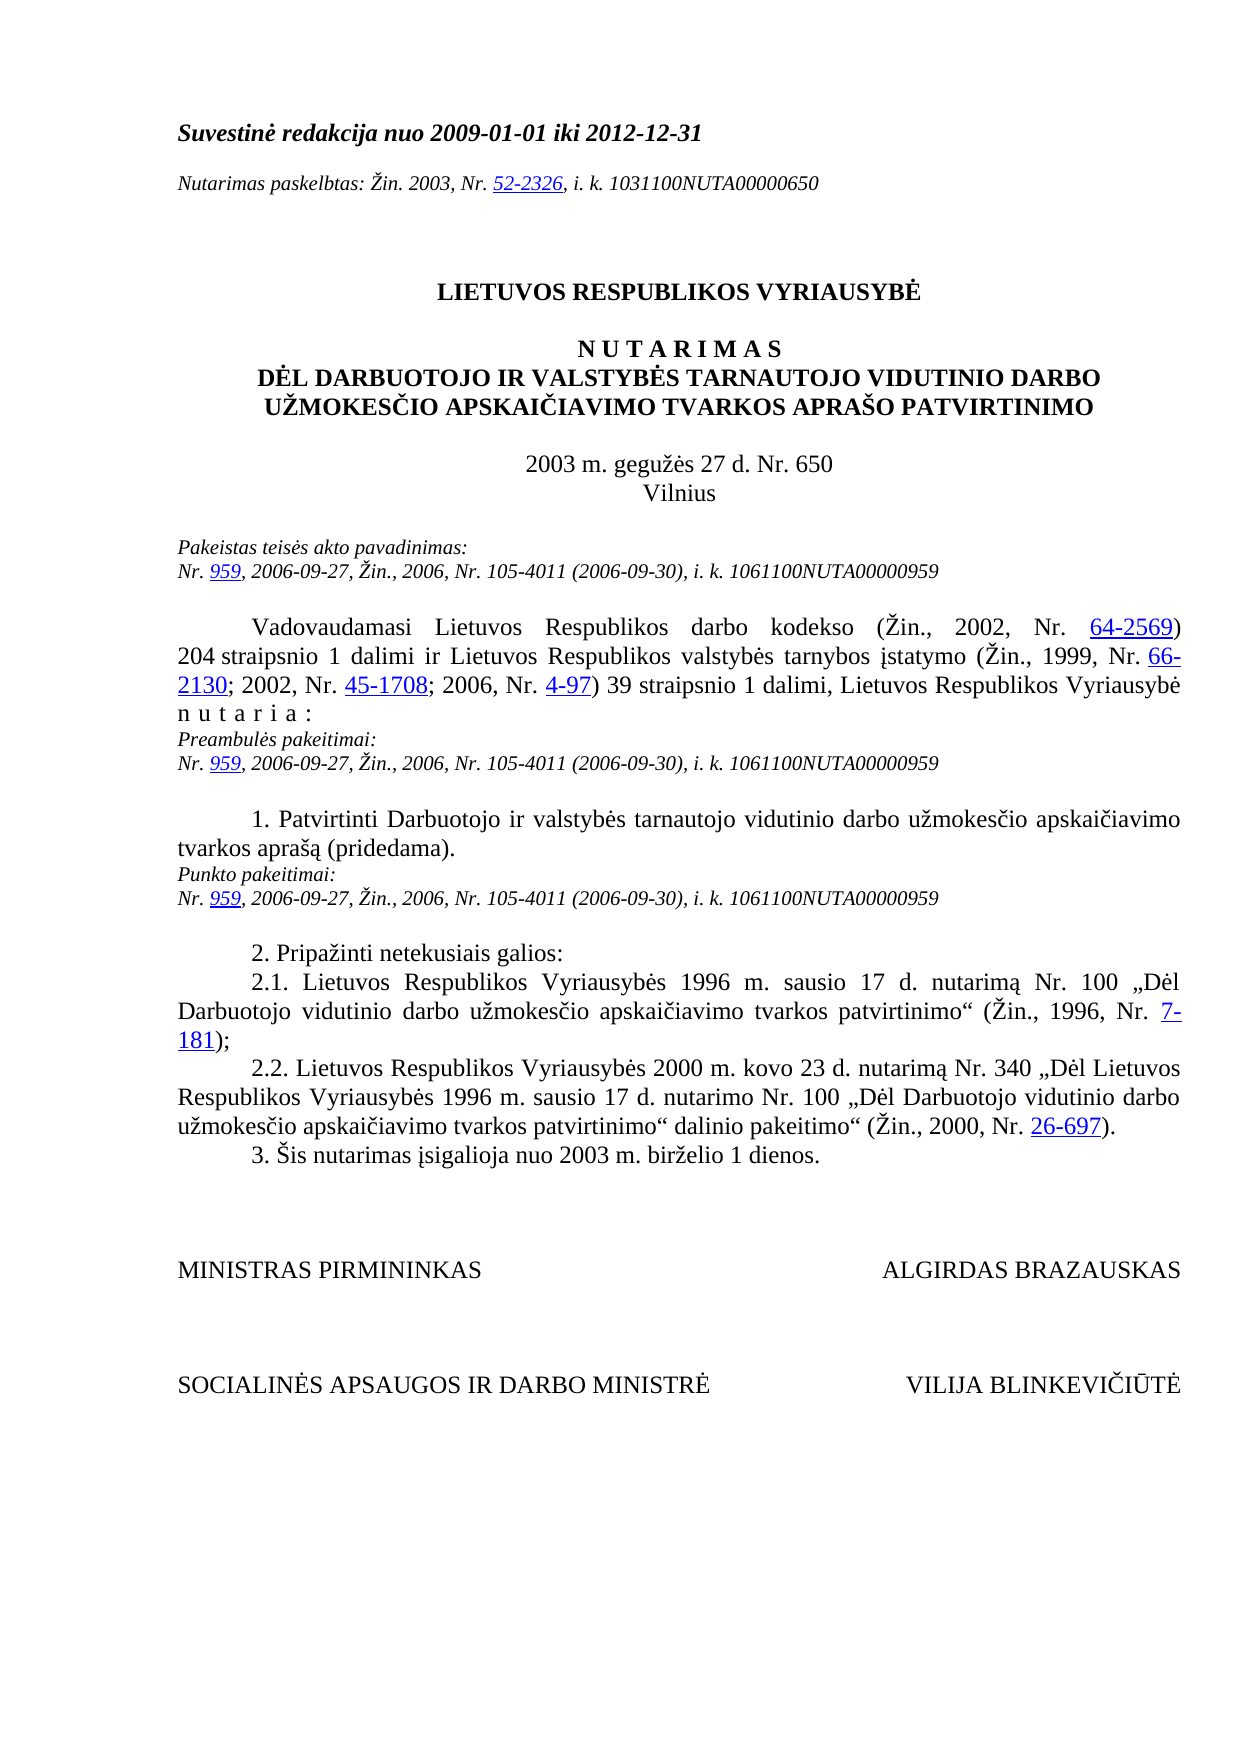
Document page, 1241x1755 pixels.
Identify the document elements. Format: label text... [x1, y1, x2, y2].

text Vilnius [177, 478, 1181, 507]
text Nr. 959, 2006-09-27, Žin., 2006, Nr. 105-4011 (2006-09-30), i. k. 1061100NUTA00000959 [177, 751, 1181, 775]
text 2.1. Lietuvos Respublikos Vyriausybės 1996 m. sausio 17 d. nutarimą Nr. 100 „Dėl Darbuotojo vidutinio darbo užmokesčio apskaičiavimo tvarkos patvirtinimo“ (Žin., 1996, Nr. 7-181); [177, 967, 1181, 1053]
text 1. Patvirtinti Darbuotojo ir valstybės tarnautojo vidutinio darbo užmokesčio apskaičiavimo tvarkos aprašą (pridedama). [177, 804, 1181, 862]
text DĖL DARBUOTOJO IR VALSTYBĖS TARNAUTOJO VIDUTINIO DARBO UŽMOKESČIO APSKAIČIAVIMO TVARKOS APRAŠO PATVIRTINIMO [177, 363, 1181, 420]
text Preambulės pakeitimai: [177, 727, 1181, 751]
text Punkto pakeitimai: [177, 862, 1181, 886]
text MINISTRAS PIRMININKAS ALGIRDAS BRAZAUSKAS [177, 1255, 1181, 1283]
text 3. Šis nutarimas įsigalioja nuo 2003 m. birželio 1 dienos. [177, 1140, 1181, 1168]
text Pakeistas teisės akto pavadinimas: [177, 535, 1181, 559]
text Nutarimas paskelbtas: Žin. 2003, Nr. 52-2326, i. k. 1031100NUTA00000650 [177, 171, 1181, 195]
text 2.2. Lietuvos Respublikos Vyriausybės 2000 m. kovo 23 d. nutarimą Nr. 340 „Dėl Lietuvos Respublikos Vyriausybės 1996 m. sausio 17 d. nutarimo Nr. 100 „Dėl Darbuotojo vidutinio darbo užmokesčio apskaičiavimo tvarkos patvirtinimo“ dalinio pakeitimo“ (Žin., 2000, Nr. 26-697). [177, 1053, 1181, 1140]
text Suvestinė redakcija nuo 2009-01-01 iki 2012-12-31 [177, 118, 1181, 147]
text 2. Pripažinti netekusiais galios: [177, 938, 1181, 967]
text SOCIALINĖS APSAUGOS IR DARBO MINISTRĖ VILIJA BLINKEVIČIŪTĖ [177, 1370, 1181, 1398]
text Nr. 959, 2006-09-27, Žin., 2006, Nr. 105-4011 (2006-09-30), i. k. 1061100NUTA00000959 [177, 559, 1181, 583]
text Vadovaudamasi Lietuvos Respublikos darbo kodekso (Žin., 2002, Nr. 64-2569) 204 straipsnio 1 dalimi ir Lietuvos Respublikos valstybės tarnybos įstatymo (Žin., 1999, Nr. 66-2130; 2002, Nr. 45-1708; 2006, Nr. 4-97) 39 straipsnio 1 dalimi, Lietuvos Respublikos Vyriausybė nutaria: [177, 612, 1181, 727]
text N U T A R I M A S [177, 334, 1181, 363]
text Nr. 959, 2006-09-27, Žin., 2006, Nr. 105-4011 (2006-09-30), i. k. 1061100NUTA00000959 [177, 886, 1181, 910]
text 2003 m. gegužės 27 d. Nr. 650 [177, 449, 1181, 478]
text LIETUVOS RESPUBLIKOS VYRIAUSYBĖ [177, 277, 1181, 305]
